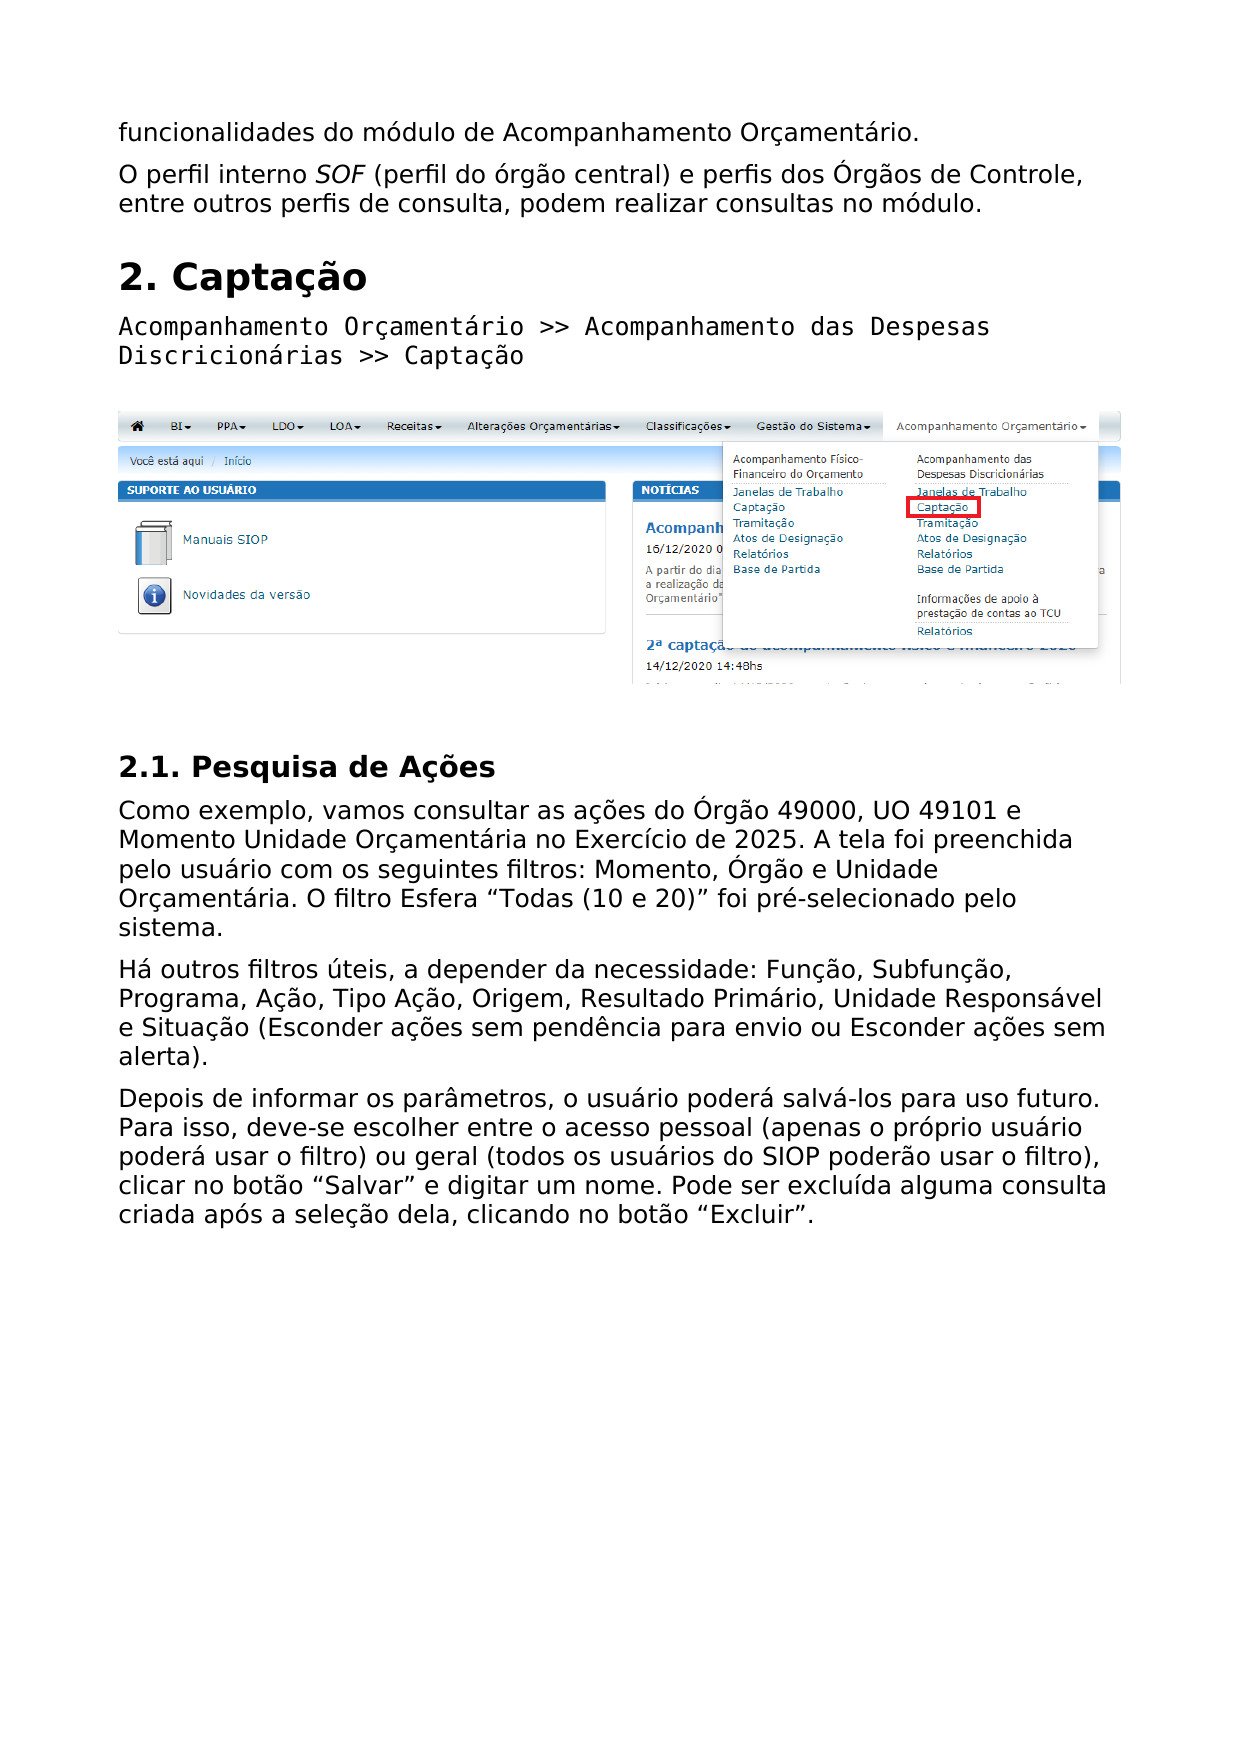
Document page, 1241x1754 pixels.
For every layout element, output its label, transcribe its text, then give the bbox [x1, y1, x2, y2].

text Há outros filtros úteis, a depender da necessidade: Função, Subfunção, Programa, Ação, Tipo Ação, Origem, Resultado Primário, Unidade Responsável e Situação (Esconder ações sem pendência para envio ou Esconder ações sem alerta). [118, 955, 1122, 1072]
text Depois de informar os parâmetros, o usuário poderá salvá-los para uso futuro. Para isso, deve-se escolher entre o acesso pessoal (apenas o próprio usuário poderá usar o filtro) ou geral (todos os usuários do SIOP poderão usar o filtro), clicar no botão “Salvar” e digitar um nome. Pode ser excluída alguma consulta criada após a seleção dela, clicando no botão “Excluir”. [118, 1084, 1122, 1230]
subtitle 2.1. Pesquisa de Ações [118, 750, 1122, 784]
text Como exemplo, vamos consultar as ações do Órgão 49000, UO 49101 e Momento Unidade Orçamentária no Exercício de 2025. A tela foi preenchida pelo usuário com os seguintes filtros: Momento, Órgão e Unidade Orçamentária. O filtro Esfera “Todas (10 e 20)” foi pré-selecionado pelo sistema. [118, 797, 1122, 942]
text Acompanhamento Orçamentário >> Acompanhamento das Despesas Discricionárias >> Captação [118, 312, 1122, 399]
subtitle 2. Captação [118, 256, 1122, 299]
text O perfil interno SOF (perfil do órgão central) e perfis dos Órgãos de Controle, entre outros perfis de consulta, podem realizar consultas no módulo. [118, 160, 1122, 218]
picture [118, 411, 1123, 684]
text funcionalidades do módulo de Acompanhamento Orçamentário. [118, 118, 1122, 147]
